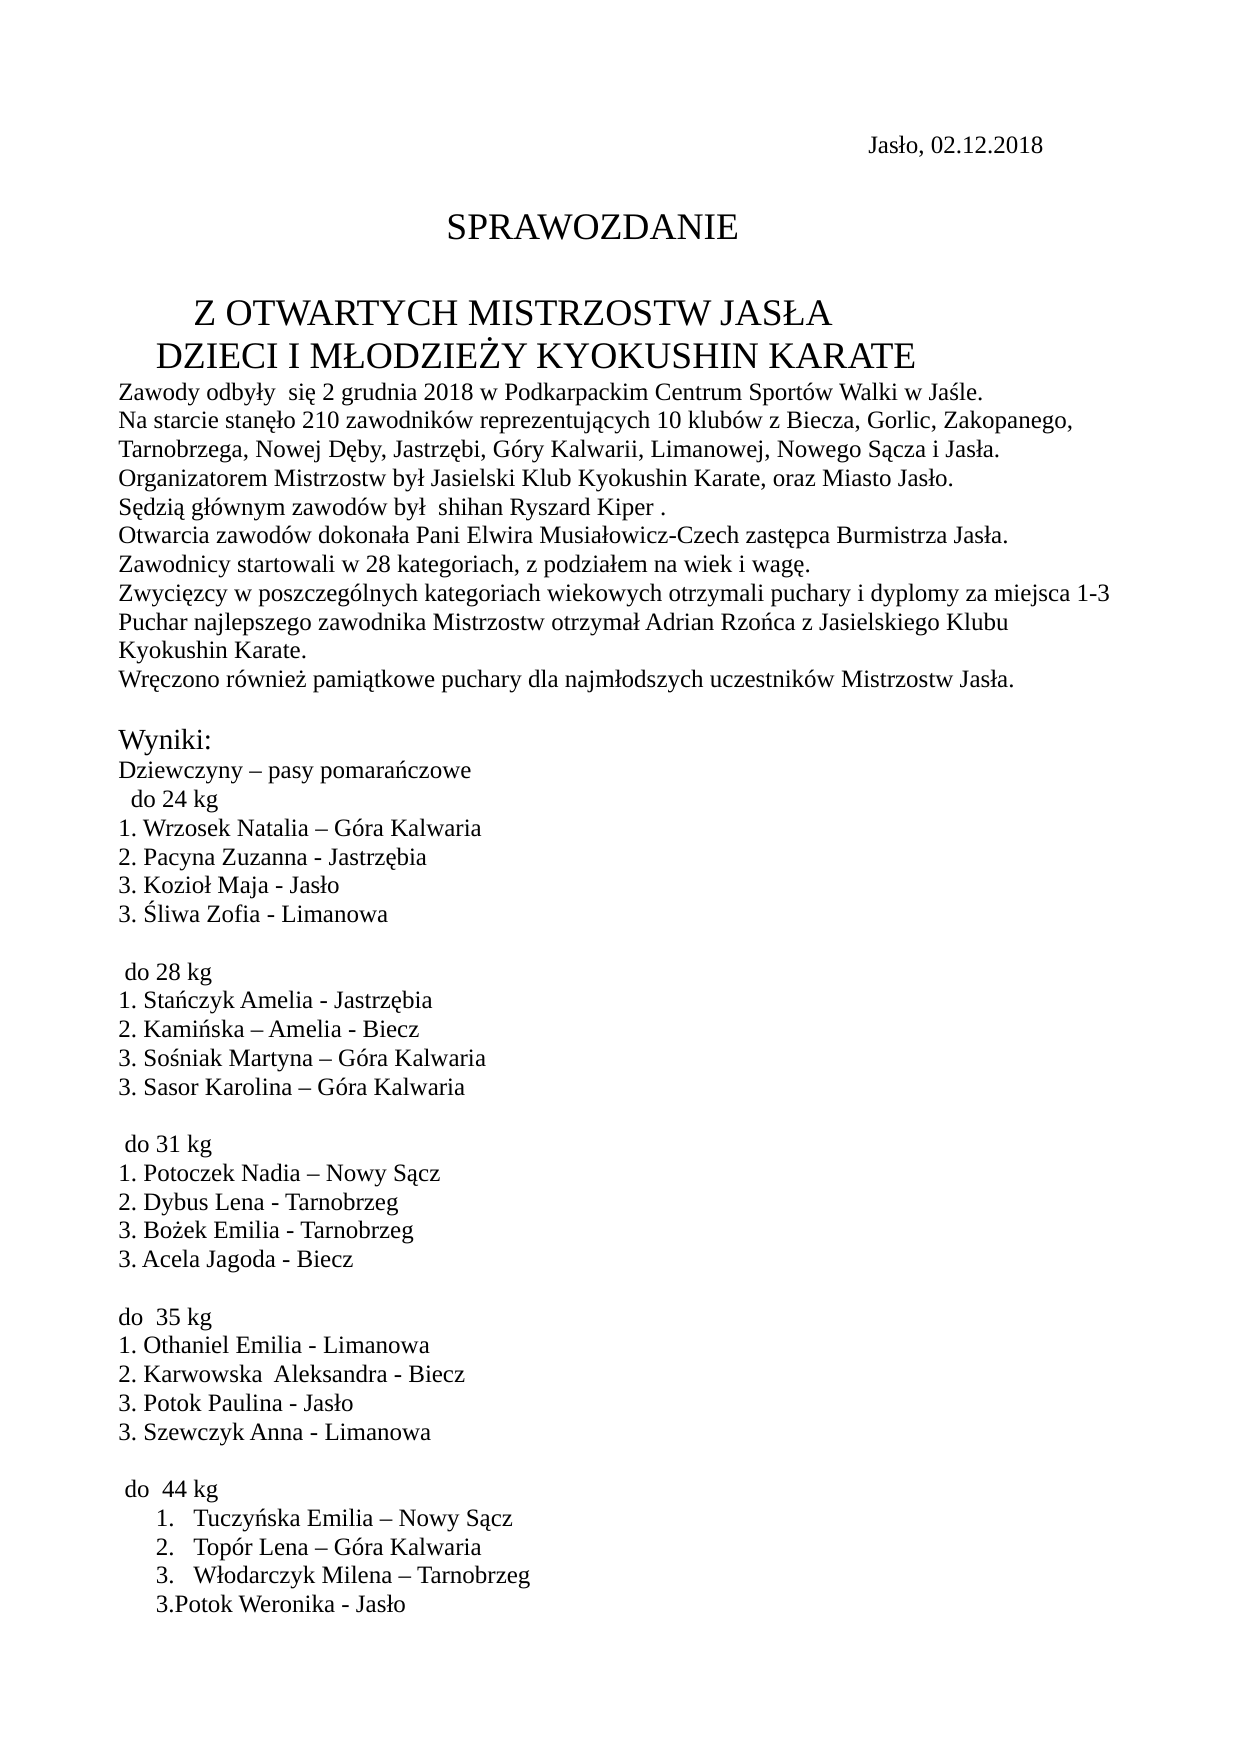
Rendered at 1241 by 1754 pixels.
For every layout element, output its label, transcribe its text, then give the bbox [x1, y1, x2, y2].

text Z OTWARTYCH MISTRZOSTW JASŁA [118, 291, 1122, 334]
list Włodarczyk Milena – Tarnobrzeg [156, 1560, 1122, 1589]
text do 44 kg [118, 1474, 1122, 1503]
text Wyniki: [118, 722, 1122, 755]
text Puchar najlepszego zawodnika Mistrzostw otrzymał Adrian Rzońca z Jasielskiego Klubu Kyokushin Karate. [118, 607, 1122, 664]
text Zwycięzcy w poszczególnych kategoriach wiekowych otrzymali puchary i dyplomy za miejsca 1-3 [118, 578, 1122, 607]
text do 24 kg [118, 784, 1122, 813]
text 3. Sasor Karolina – Góra Kalwaria [118, 1072, 1122, 1100]
text Dziewczyny – pasy pomarańczowe [118, 755, 1122, 784]
text 3. Potok Paulina - Jasło [118, 1388, 1122, 1417]
text do 31 kg [118, 1129, 1122, 1158]
text 3. Śliwa Zofia - Limanowa [118, 899, 1122, 928]
list Tuczyńska Emilia – Nowy Sącz [156, 1503, 1122, 1532]
text 3. Sośniak Martyna – Góra Kalwaria [118, 1043, 1122, 1072]
text Jasło, 02.12.2018 [118, 118, 1122, 161]
list Topór Lena – Góra Kalwaria [156, 1532, 1122, 1560]
text Zawodnicy startowali w 28 kategoriach, z podziałem na wiek i wagę. [118, 549, 1122, 578]
text 1. Othaniel Emilia - Limanowa [118, 1330, 1122, 1359]
text 2. Pacyna Zuzanna - Jastrzębia [118, 842, 1122, 870]
text 3. Acela Jagoda - Biecz [118, 1244, 1122, 1273]
text 2. Dybus Lena - Tarnobrzeg [118, 1187, 1122, 1215]
text 2. Karwowska Aleksandra - Biecz [118, 1359, 1122, 1388]
text Sędzią głównym zawodów był shihan Ryszard Kiper . [118, 492, 1122, 521]
text Otwarcia zawodów dokonała Pani Elwira Musiałowicz-Czech zastępca Burmistrza Jasła. [118, 521, 1122, 549]
text Wręczono również pamiątkowe puchary dla najmłodszych uczestników Mistrzostw Jasła. [118, 664, 1122, 693]
text 1. Potoczek Nadia – Nowy Sącz [118, 1158, 1122, 1187]
text do 28 kg [118, 957, 1122, 985]
text Na starcie stanęło 210 zawodników reprezentujących 10 klubów z Biecza, Gorlic, Zakopanego, Tarnobrzega, Nowej Dęby, Jastrzębi, Góry Kalwarii, Limanowej, Nowego Sącza i Jasła. [118, 406, 1122, 463]
text Organizatorem Mistrzostw był Jasielski Klub Kyokushin Karate, oraz Miasto Jasło. [118, 463, 1122, 492]
text 2. Kamińska – Amelia - Biecz [118, 1014, 1122, 1043]
text 3. Kozioł Maja - Jasło [118, 870, 1122, 899]
text SPRAWOZDANIE [118, 204, 1122, 247]
text do 35 kg [118, 1302, 1122, 1330]
text 1. Wrzosek Natalia – Góra Kalwaria [118, 813, 1122, 842]
text 3.Potok Weronika - Jasło [156, 1589, 1122, 1618]
text 3. Bożek Emilia - Tarnobrzeg [118, 1215, 1122, 1244]
text 1. Stańczyk Amelia - Jastrzębia [118, 985, 1122, 1014]
text DZIECI I MŁODZIEŻY KYOKUSHIN KARATE [118, 334, 1122, 377]
text 3. Szewczyk Anna - Limanowa [118, 1417, 1122, 1445]
text Zawody odbyły się 2 grudnia 2018 w Podkarpackim Centrum Sportów Walki w Jaśle. [118, 377, 1122, 406]
